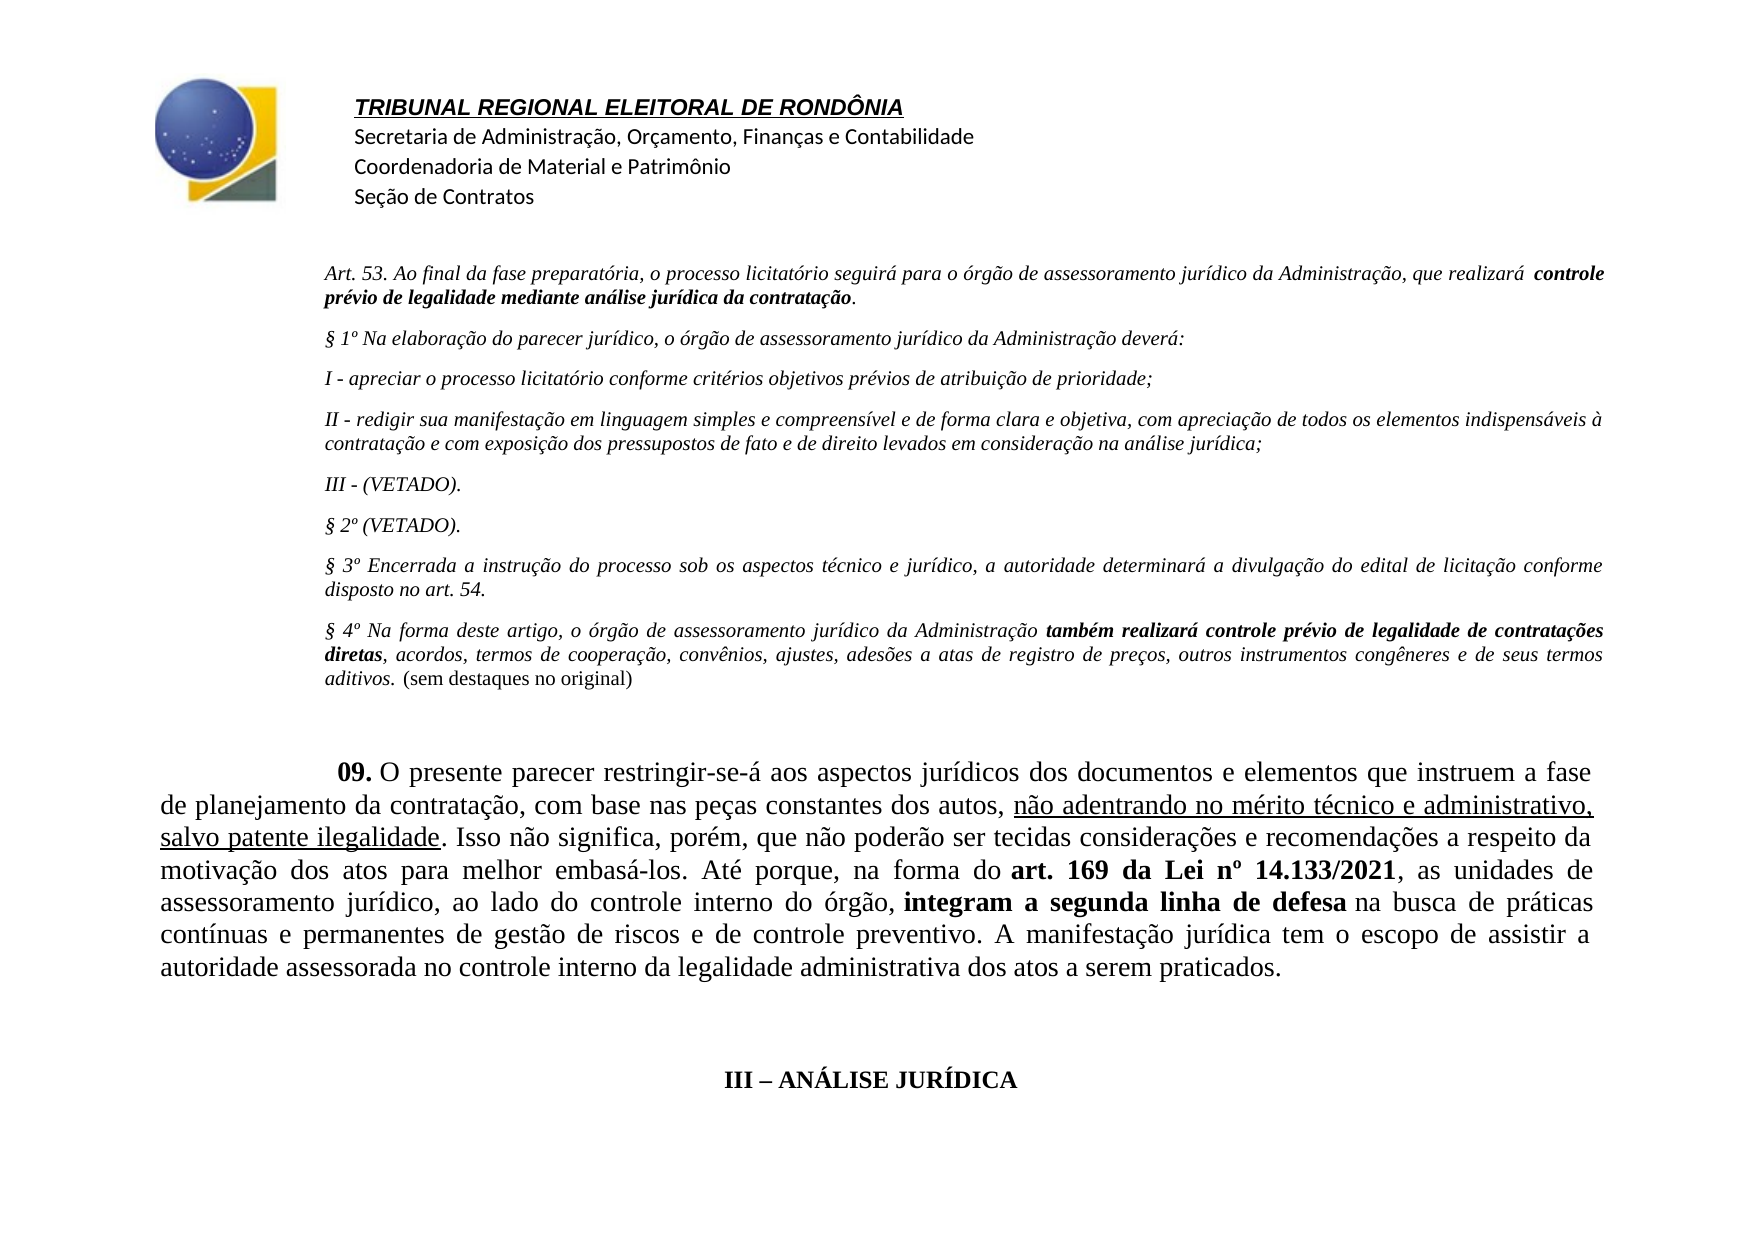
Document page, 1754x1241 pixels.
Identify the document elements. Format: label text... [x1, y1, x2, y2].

text § 2º (VETADO). [324, 513, 1606, 537]
text III - (VETADO). [324, 472, 1606, 496]
text Art. 53. Ao final da fase preparatória, o processo licitatório seguirá para o órgão de assessoramento jurídico da Administração, que realizará controle prévio de legalidade mediante análise jurídica da contratação. [324, 261, 1606, 309]
text § 4º Na forma deste artigo, o órgão de assessoramento jurídico da Administração também realizará controle prévio de legalidade de contratações diretas, acordos, termos de cooperação, convênios, ajustes, adesões a atas de registro de preços, outros instrumentos congêneres e de seus termos aditivos. (sem destaques no original) [324, 618, 1606, 690]
text 09. O presente parecer restringir-se-á aos aspectos jurídicos dos documentos e elementos que instruem a fase de planejamento da contratação, com base nas peças constantes dos autos, não adentrando no mérito técnico e administrativo, salvo patente ilegalidade. Isso não significa, porém, que não poderão ser tecidas considerações e recomendações a respeito da motivação dos atos para melhor embasá-los. Até porque, na forma do art. 169 da Lei nº 14.133/2021, as unidades de assessoramento jurídico, ao lado do controle interno do órgão, integram a segunda linha de defesa na busca de práticas contínuas e permanentes de gestão de riscos e de controle preventivo. A manifestação jurídica tem o escopo de assistir a autoridade assessorada no controle interno da legalidade administrativa dos atos a serem praticados. [160, 756, 1594, 982]
text III – ANÁLISE JURÍDICA [148, 1065, 1594, 1093]
text § 3º Encerrada a instrução do processo sob os aspectos técnico e jurídico, a autoridade determinará a divulgação do edital de licitação conforme disposto no art. 54. [324, 553, 1606, 601]
text § 1º Na elaboração do parecer jurídico, o órgão de assessoramento jurídico da Administração deverá: [324, 326, 1606, 350]
text I - apreciar o processo licitatório conforme critérios objetivos prévios de atribuição de prioridade; [324, 366, 1606, 390]
text II - redigir sua manifestação em linguagem simples e compreensível e de forma clara e objetiva, com apreciação de todos os elementos indispensáveis à contratação e com exposição dos pressupostos de fato e de direito levados em consideração na análise jurídica; [324, 407, 1606, 455]
